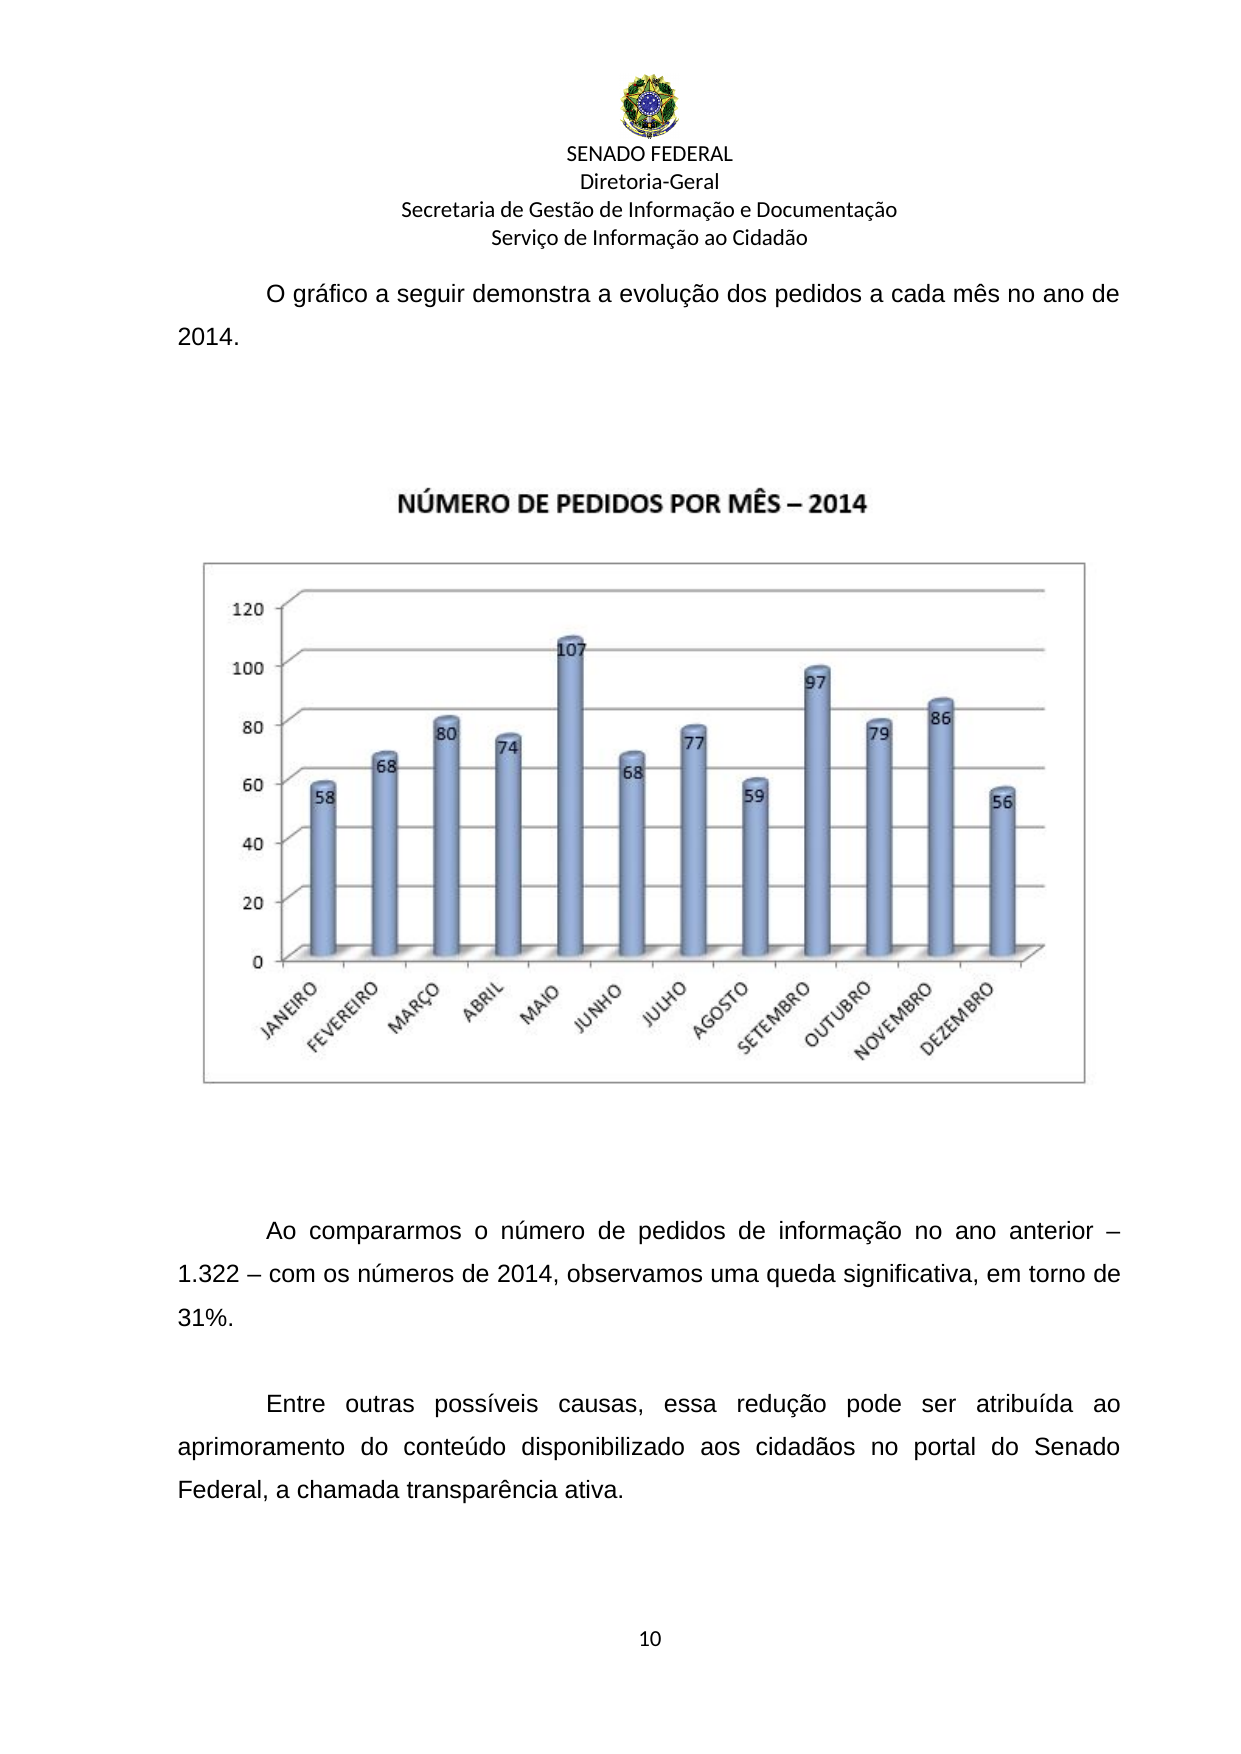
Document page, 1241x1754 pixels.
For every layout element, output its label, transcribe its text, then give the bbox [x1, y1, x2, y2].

text O gráfico a seguir demonstra a evolução dos pedidos a cada mês no ano de 2014. [177, 279, 1122, 351]
text Entre outras possíveis causas, essa redução pode ser atribuída ao aprimoramento do conteúdo disponibilizado aos cidadãos no portal do Senado Federal, a chamada transparência ativa. [177, 1389, 1122, 1504]
text Ao compararmos o número de pedidos de informação no ano anterior – 1.322 – com os números de 2014, observamos uma queda significativa, em torno de 31%. [177, 1216, 1122, 1331]
